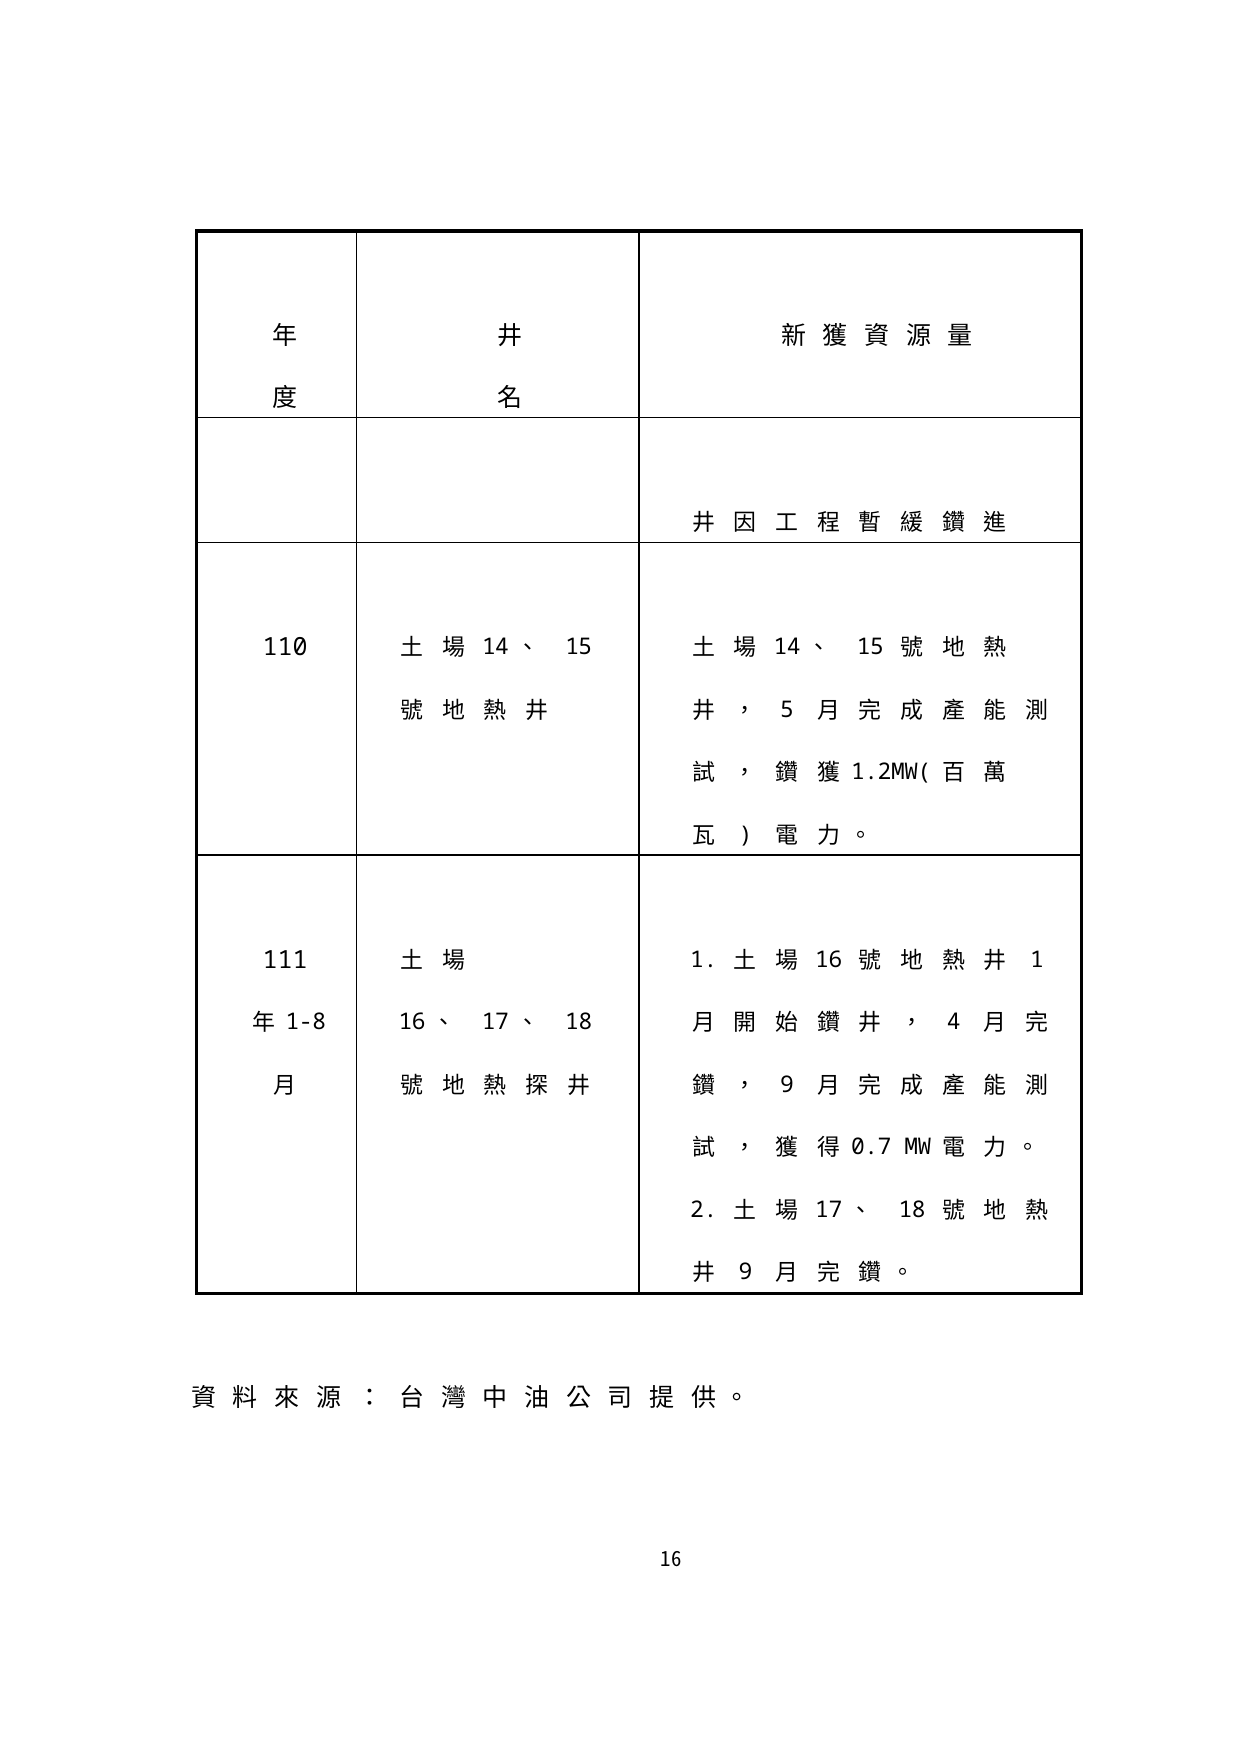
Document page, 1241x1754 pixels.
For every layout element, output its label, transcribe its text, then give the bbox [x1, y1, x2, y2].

table_cell [198, 418, 356, 542]
table_cell 1.土場16號地熱井1月開始鑽井，4月完鑽，9月完成產能測試，獲得0.7 MW電力。 2.土場17、18號地熱井9月完鑽。 [640, 856, 1080, 1292]
table_header 新獲資源量 [640, 233, 1080, 417]
table_cell 土場14、15號地熱井 [357, 543, 638, 854]
table_cell 土場16、17、18號地熱探井 [357, 856, 638, 1292]
table_cell [357, 418, 638, 542]
table_cell 111年1-8月 [198, 856, 356, 1292]
table_cell 井因工程暫緩鑽進 [640, 418, 1080, 542]
table_header 年 度 [198, 233, 356, 417]
text 資料來源：台灣中油公司提供。 [181, 1354, 1058, 1417]
table_cell 土場14、15號地熱井，5月完成產能測試，鑽獲1.2MW(百萬瓦)電力。 [640, 543, 1080, 854]
table_cell 110 [198, 543, 356, 854]
table_header 井 名 [357, 233, 638, 417]
